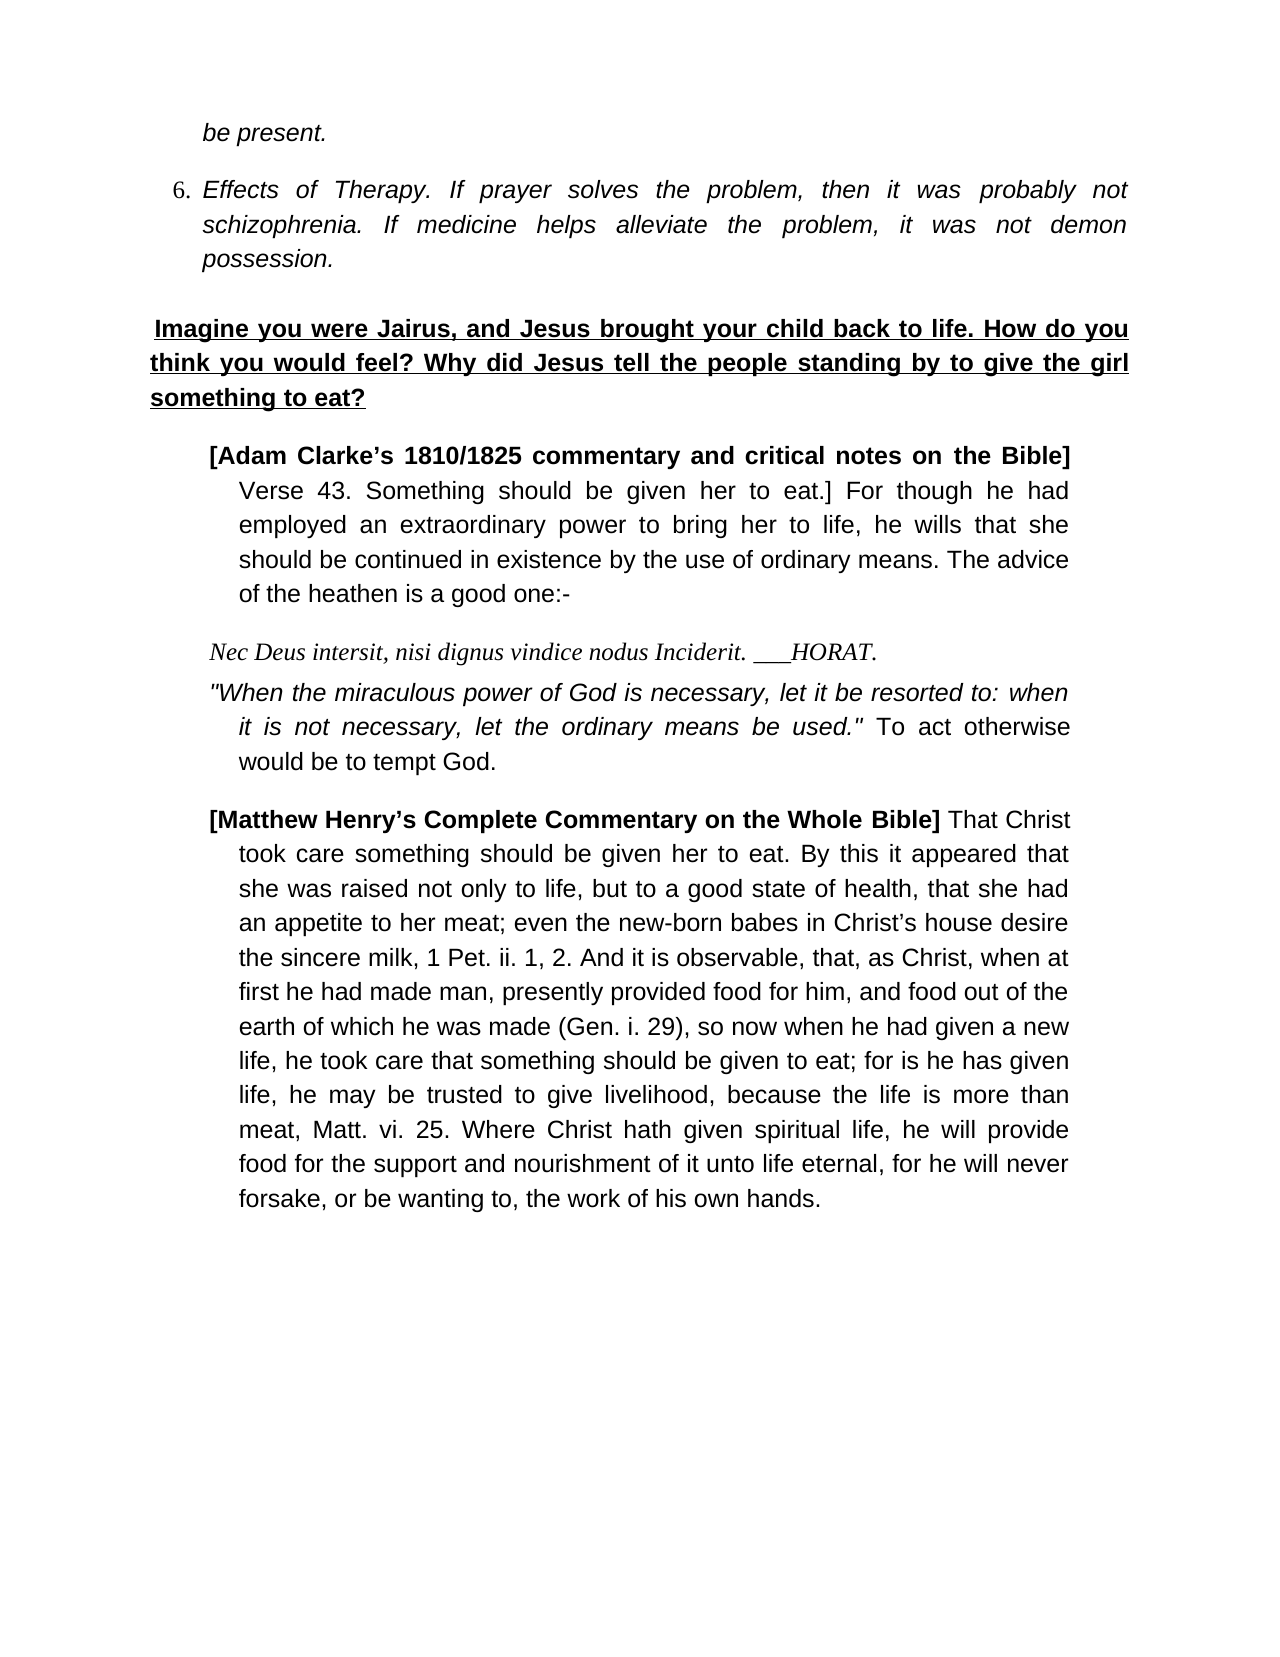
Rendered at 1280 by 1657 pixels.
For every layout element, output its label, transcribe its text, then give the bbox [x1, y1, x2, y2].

text Imagine you were Jairus, and Jesus brought your child back to life. How do you think you would feel? Why did Jesus tell the people standing by to give the girl something to eat? [150, 313, 1130, 411]
list be present. [172, 118, 1130, 147]
text Nec Deus intersit, nisi dignus vindice nodus Inciderit. ___HORAT. [209, 637, 973, 666]
list Effects of Therapy. If prayer solves the problem, then it was probably not schizophrenia. If medicine helps alleviate the problem, it was not demon possession. [172, 175, 1130, 273]
text [Matthew Henry’s Complete Commentary on the Whole Bible] That Christ took care something should be given her to eat. By this it appeared that she was raised not only to life, but to a good state of health, that she had an appetite to her meat; even the new-born babes in Christ’s house desire the sincere milk, 1 Pet. ii. 1, 2. And it is observable, that, as Christ, when at first he had made man, presently provided food for him, and food out of the earth of which he was made (Gen. i. 29), so now when he had given a new life, he took care that something should be given to eat; for is he has given life, he may be trusted to give livelihood, because the life is more than meat, Matt. vi. 25. Where Christ hath given spiritual life, he will provide food for the support and nourishment of it unto life eternal, for he will never forsake, or be wanting to, the work of his own hands. [209, 804, 1071, 1213]
text [Adam Clarke’s 1810/1825 commentary and critical notes on the Bible] Verse 43. Something should be given her to eat.] For though he had employed an extraordinary power to bring her to life, he wills that she should be continued in existence by the use of ordinary means. The advice of the heathen is a good one:- [209, 441, 1071, 608]
text "When the miraculous power of God is necessary, let it be resorted to: when it is not necessary, let the ordinary means be used." To act otherwise would be to tempt God. [209, 678, 1071, 775]
